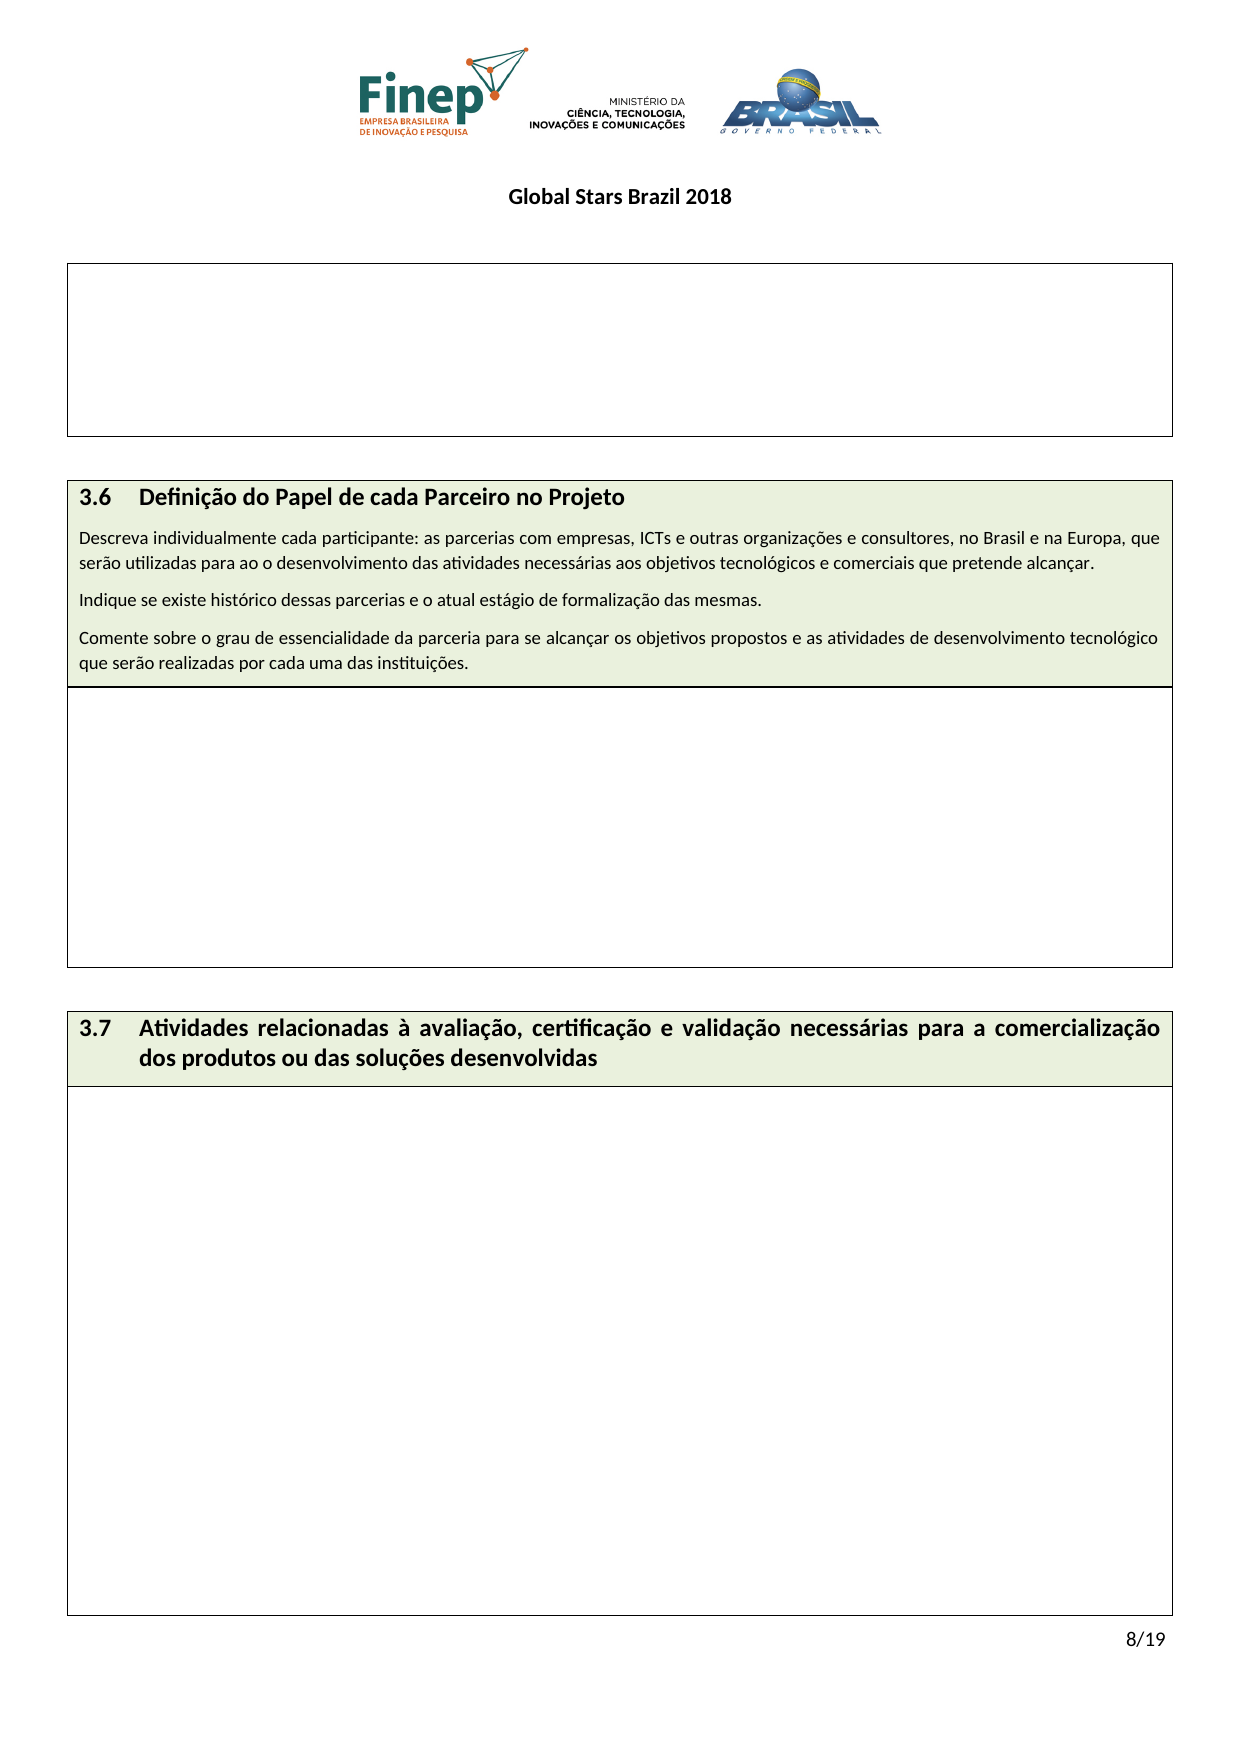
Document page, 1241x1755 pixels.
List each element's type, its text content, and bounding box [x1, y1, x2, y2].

table_cell [68, 688, 1172, 967]
table_cell [68, 264, 1172, 436]
table_header Definição do Papel de cada Parceiro no Projeto Descreva individualmente cada participante: as parcerias com empresas, ICTs e outras organizações e consultores, no Brasil e na Europa, que serão utilizadas para ao o desenvolvimento das atividades necessárias aos objetivos tecnológicos e comerciais que pretende alcançar. Indique se existe histórico dessas parcerias e o atual estágio de formalização das mesmas. Comente sobre o grau de essencialidade da parceria para se alcançar os objetivos propostos e as atividades de desenvolvimento tecnológico que serão realizadas por cada uma das instituições. [68, 481, 1172, 686]
table_cell [68, 1087, 1172, 1614]
table_header Atividades relacionadas à avaliação, certificação e validação necessárias para a comercialização dos produtos ou das soluções desenvolvidas [68, 1012, 1172, 1086]
